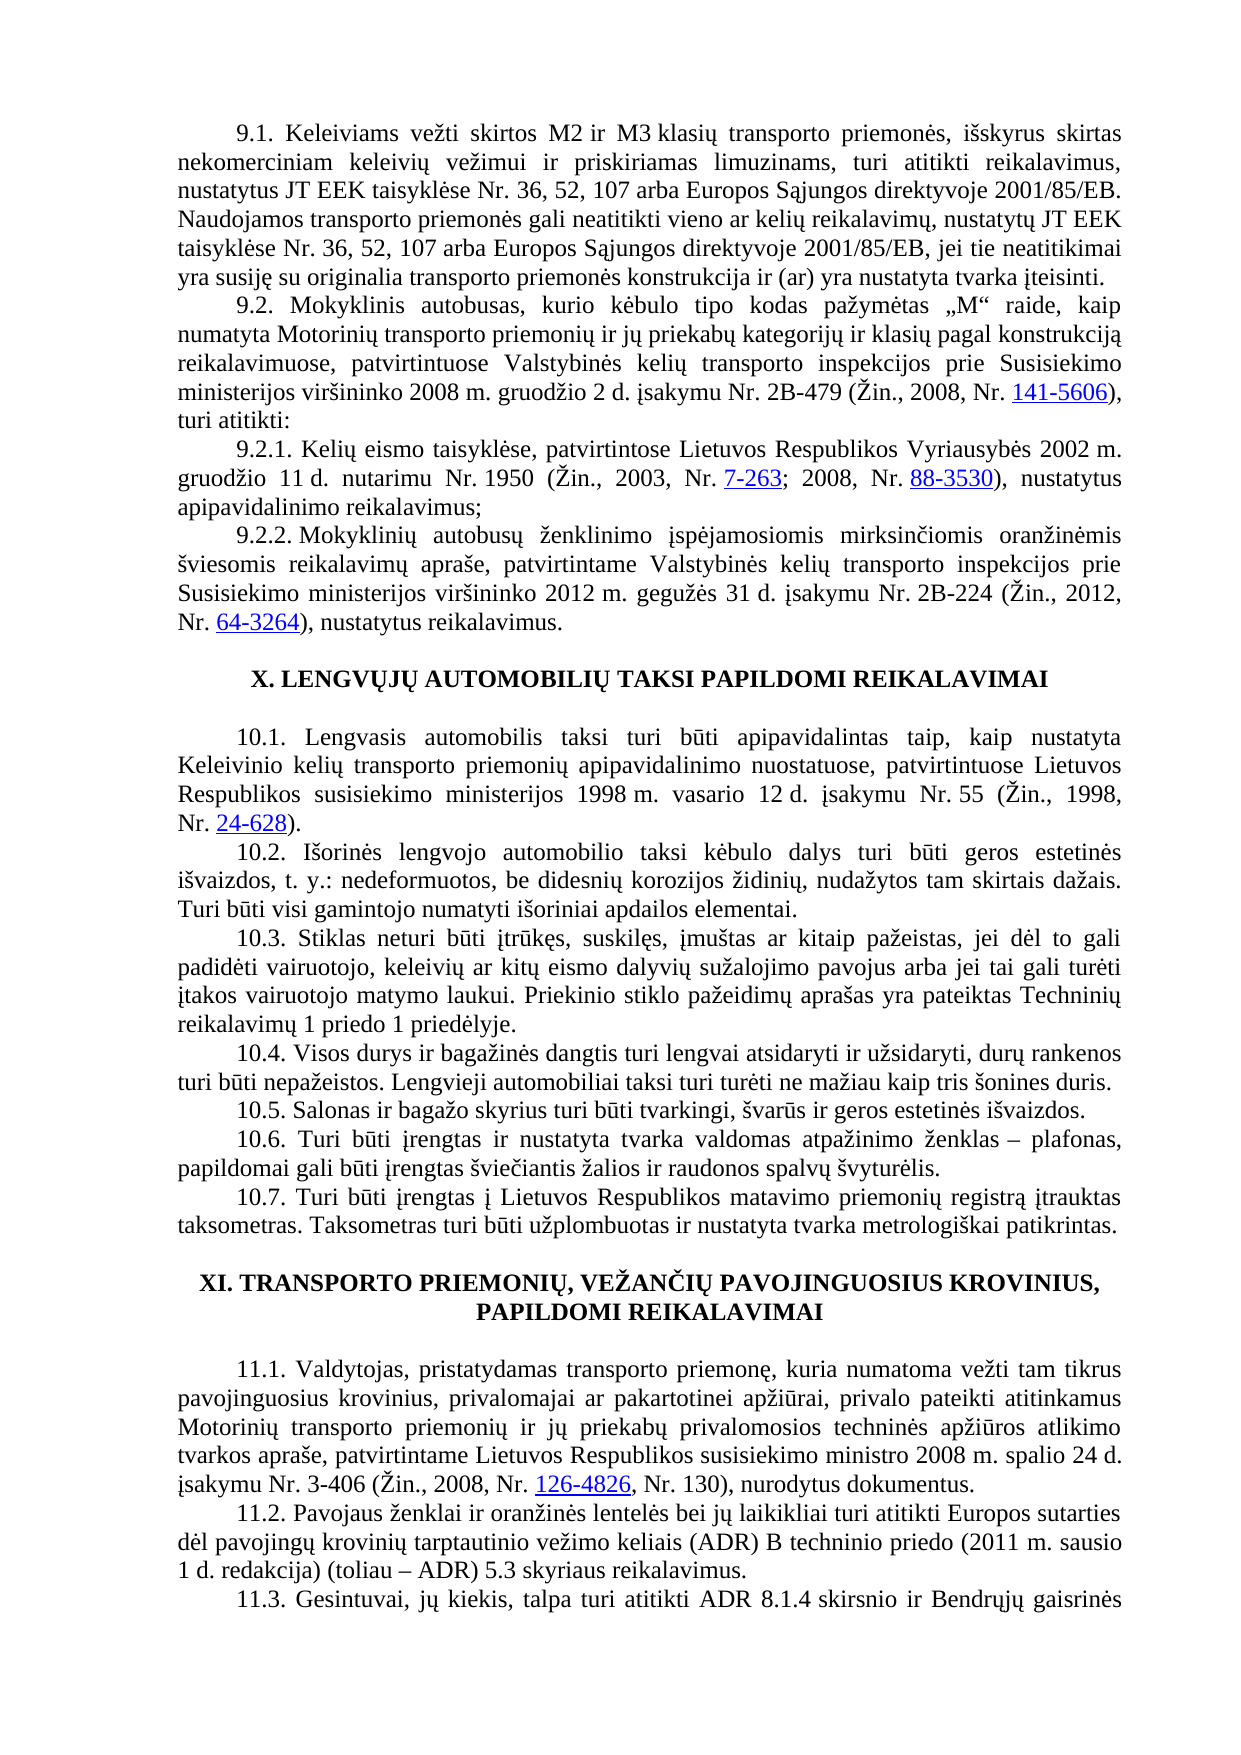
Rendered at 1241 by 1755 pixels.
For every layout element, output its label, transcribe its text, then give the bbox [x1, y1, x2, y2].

text 9.2. Mokyklinis autobusas, kurio kėbulo tipo kodas pažymėtas „M“ raide, kaip numatyta Motorinių transporto priemonių ir jų priekabų kategorijų ir klasių pagal konstrukciją reikalavimuose, patvirtintuose Valstybinės kelių transporto inspekcijos prie Susisiekimo ministerijos viršininko 2008 m. gruodžio 2 d. įsakymu Nr. 2B-479 (Žin., 2008, Nr. 141-5606), turi atitikti: [177, 291, 1122, 434]
text 11.2. Pavojaus ženklai ir oranžinės lentelės bei jų laikikliai turi atitikti Europos sutarties dėl pavojingų krovinių tarptautinio vežimo keliais (ADR) B techninio priedo (2011 m. sausio 1 d. redakcija) (toliau – ADR) 5.3 skyriaus reikalavimus. [177, 1498, 1122, 1584]
text 10.6. Turi būti įrengtas ir nustatyta tvarka valdomas atpažinimo ženklas – plafonas, papildomai gali būti įrengtas šviečiantis žalios ir raudonos spalvų švyturėlis. [177, 1124, 1122, 1182]
text XI. TRANSPORTO PRIEMONIŲ, VEŽANČIŲ PAVOJINGUOSIUS KROVINIUS, PAPILDOMI REIKALAVIMAI [177, 1268, 1122, 1326]
text 10.5. Salonas ir bagažo skyrius turi būti tvarkingi, švarūs ir geros estetinės išvaizdos. [177, 1096, 1122, 1124]
text 11.3. Gesintuvai, jų kiekis, talpa turi atitikti ADR 8.1.4 skirsnio ir Bendrųjų gaisrinės [177, 1584, 1122, 1613]
text 10.7. Turi būti įrengtas į Lietuvos Respublikos matavimo priemonių registrą įtrauktas taksometras. Taksometras turi būti užplombuotas ir nustatyta tvarka metrologiškai patikrintas. [177, 1182, 1122, 1239]
text 10.1. Lengvasis automobilis taksi turi būti apipavidalintas taip, kaip nustatyta Keleivinio kelių transporto priemonių apipavidalinimo nuostatuose, patvirtintuose Lietuvos Respublikos susisiekimo ministerijos 1998 m. vasario 12 d. įsakymu Nr. 55 (Žin., 1998, Nr. 24-628). [177, 722, 1122, 837]
text 10.3. Stiklas neturi būti įtrūkęs, suskilęs, įmuštas ar kitaip pažeistas, jei dėl to gali padidėti vairuotojo, keleivių ar kitų eismo dalyvių sužalojimo pavojus arba jei tai gali turėti įtakos vairuotojo matymo laukui. Priekinio stiklo pažeidimų aprašas yra pateiktas Techninių reikalavimų 1 priedo 1 priedėlyje. [177, 923, 1122, 1038]
text 10.4. Visos durys ir bagažinės dangtis turi lengvai atsidaryti ir užsidaryti, durų rankenos turi būti nepažeistos. Lengvieji automobiliai taksi turi turėti ne mažiau kaip tris šonines duris. [177, 1038, 1122, 1096]
text 9.2.1. Kelių eismo taisyklėse, patvirtintose Lietuvos Respublikos Vyriausybės 2002 m. gruodžio 11 d. nutarimu Nr. 1950 (Žin., 2003, Nr. 7-263; 2008, Nr. 88-3530), nustatytus apipavidalinimo reikalavimus; [177, 434, 1122, 521]
text 11.1. Valdytojas, pristatydamas transporto priemonę, kuria numatoma vežti tam tikrus pavojinguosius krovinius, privalomajai ar pakartotinei apžiūrai, privalo pateikti atitinkamus Motorinių transporto priemonių ir jų priekabų privalomosios techninės apžiūros atlikimo tvarkos apraše, patvirtintame Lietuvos Respublikos susisiekimo ministro 2008 m. spalio 24 d. įsakymu Nr. 3-406 (Žin., 2008, Nr. 126-4826, Nr. 130), nurodytus dokumentus. [177, 1354, 1122, 1498]
text 9.1. Keleiviams vežti skirtos M2 ir M3 klasių transporto priemonės, išskyrus skirtas nekomerciniam keleivių vežimui ir priskiriamas limuzinams, turi atitikti reikalavimus, nustatytus JT EEK taisyklėse Nr. 36, 52, 107 arba Europos Sąjungos direktyvoje 2001/85/EB. Naudojamos transporto priemonės gali neatitikti vieno ar kelių reikalavimų, nustatytų JT EEK taisyklėse Nr. 36, 52, 107 arba Europos Sąjungos direktyvoje 2001/85/EB, jei tie neatitikimai yra susiję su originalia transporto priemonės konstrukcija ir (ar) yra nustatyta tvarka įteisinti. [177, 118, 1122, 291]
text 10.2. Išorinės lengvojo automobilio taksi kėbulo dalys turi būti geros estetinės išvaizdos, t. y.: nedeformuotos, be didesnių korozijos židinių, nudažytos tam skirtais dažais. Turi būti visi gamintojo numatyti išoriniai apdailos elementai. [177, 837, 1122, 923]
text X. LENGVŲJŲ AUTOMOBILIŲ TAKSI PAPILDOMI REIKALAVIMAI [177, 664, 1122, 693]
text 9.2.2. Mokyklinių autobusų ženklinimo įspėjamosiomis mirksinčiomis oranžinėmis šviesomis reikalavimų apraše, patvirtintame Valstybinės kelių transporto inspekcijos prie Susisiekimo ministerijos viršininko 2012 m. gegužės 31 d. įsakymu Nr. 2B-224 (Žin., 2012, Nr. 64-3264), nustatytus reikalavimus. [177, 521, 1122, 636]
